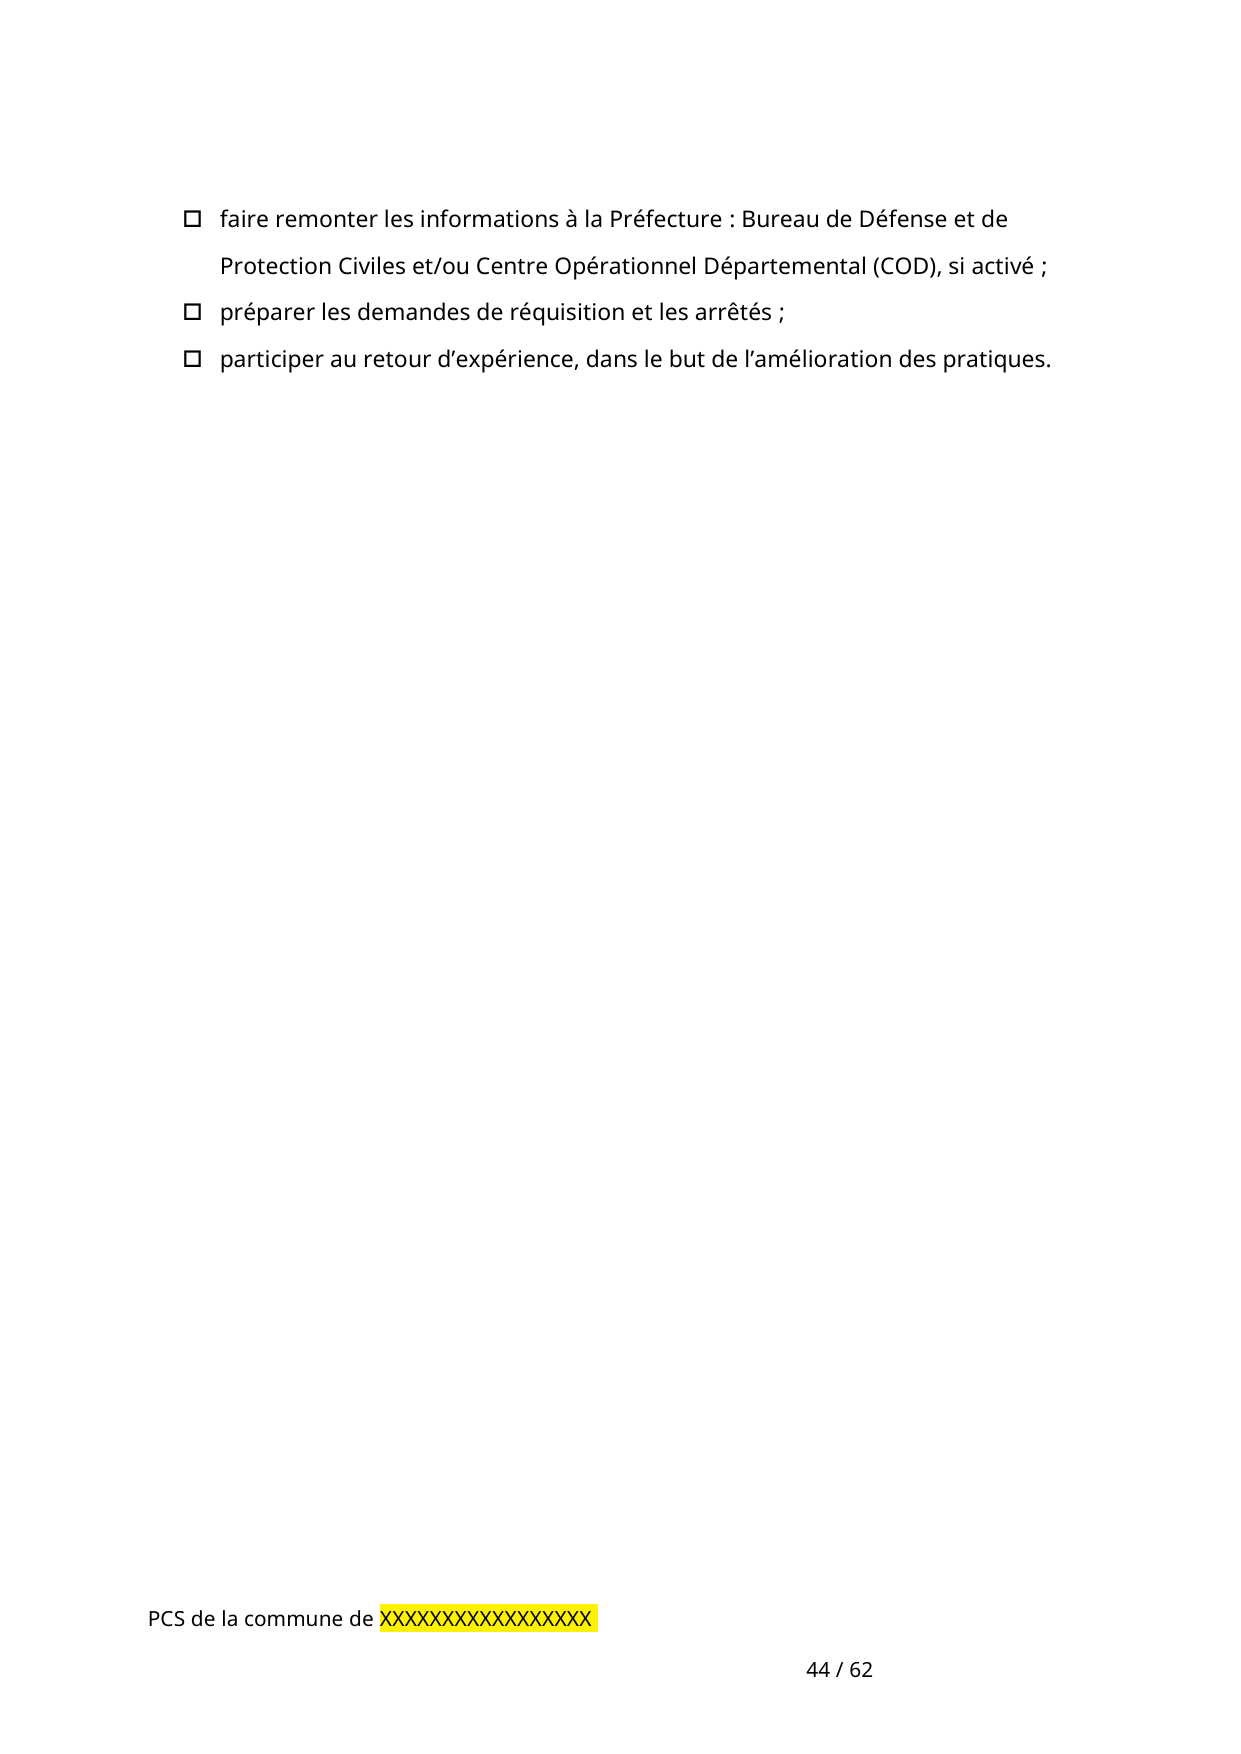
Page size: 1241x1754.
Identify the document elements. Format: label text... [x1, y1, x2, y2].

list préparer les demandes de réquisition et les arrêtés ; [182, 296, 1096, 327]
list faire remonter les informations à la Préfecture : Bureau de Défense et de Protection Civiles et/ou Centre Opérationnel Départemental (COD), si activé ; [182, 203, 1096, 281]
list participer au retour d’expérience, dans le but de l’amélioration des pratiques. [182, 343, 1096, 374]
